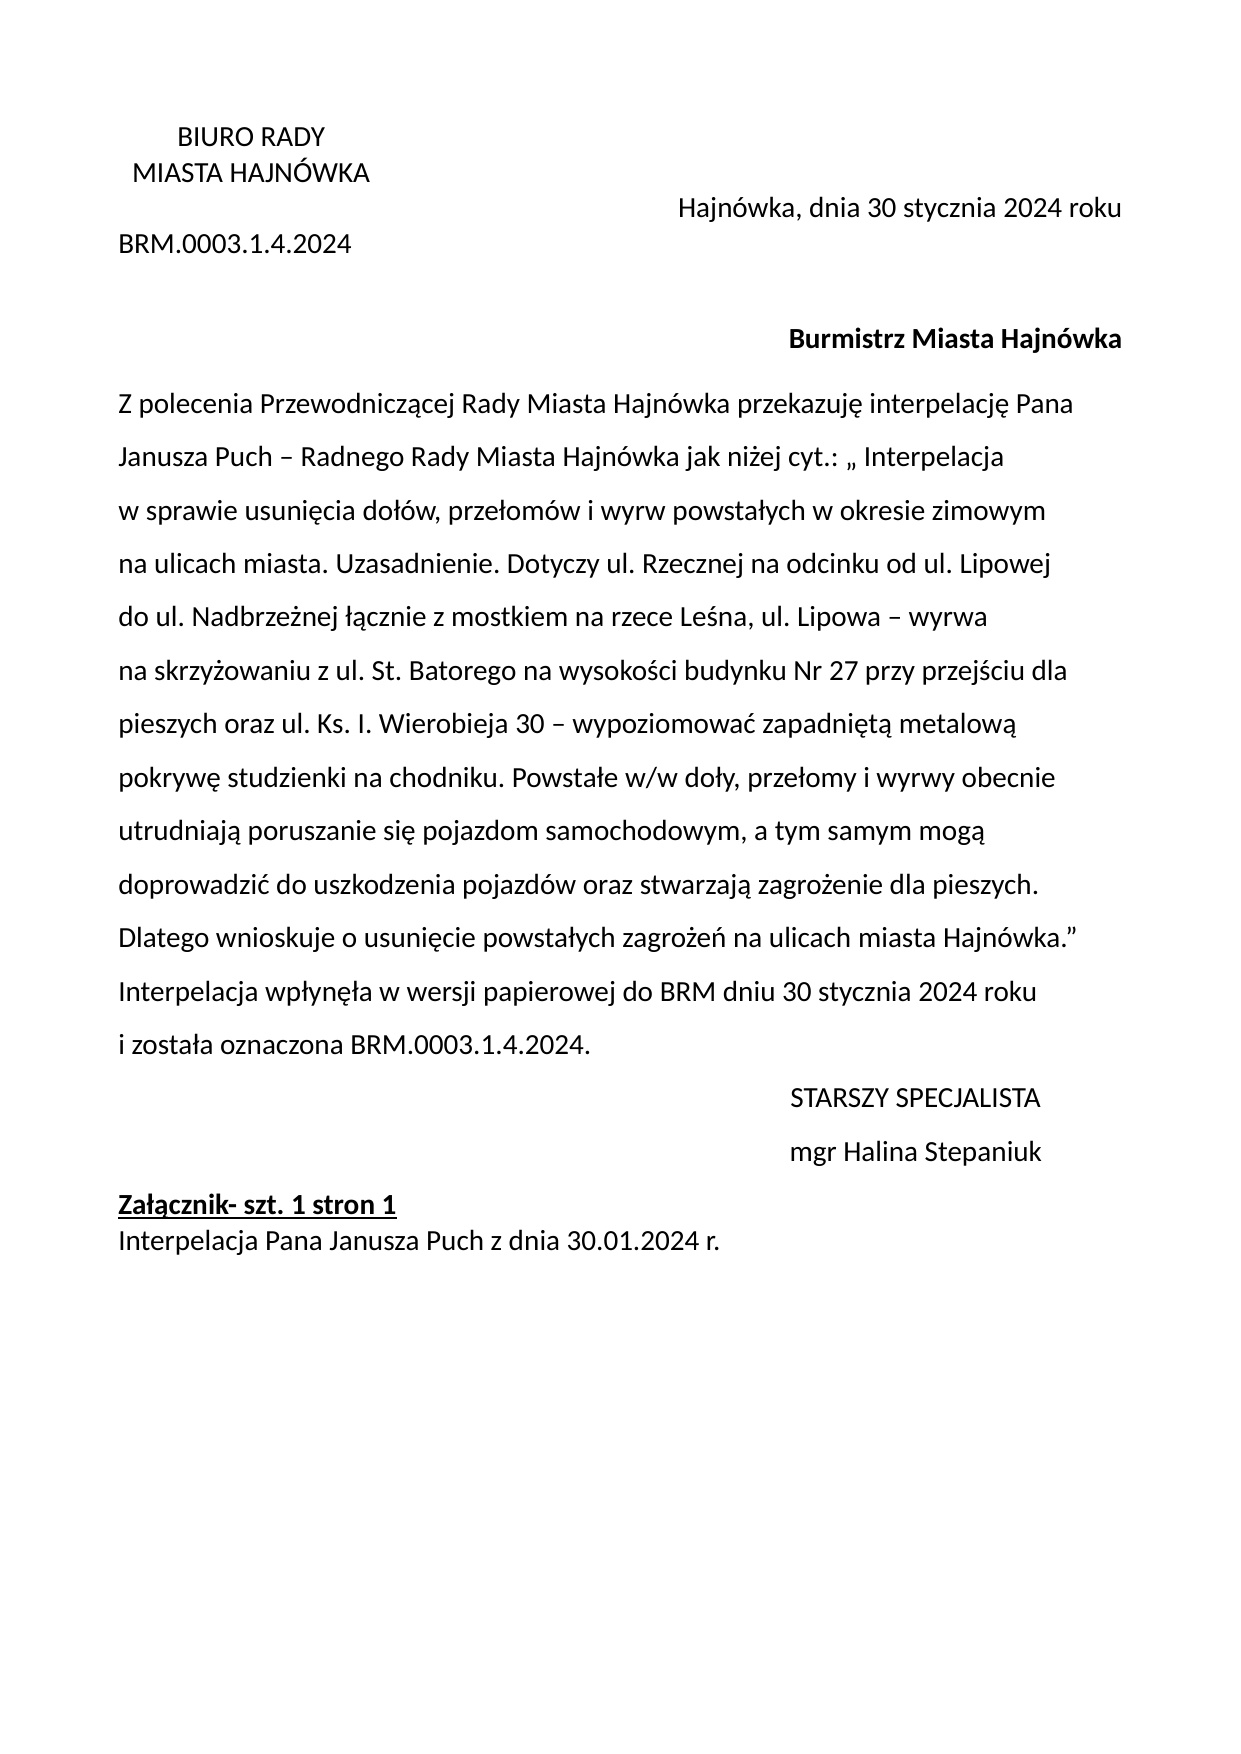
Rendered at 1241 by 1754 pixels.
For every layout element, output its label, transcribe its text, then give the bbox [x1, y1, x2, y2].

text Interpelacja wpłynęła w wersji papierowej do BRM dniu 30 stycznia 2024 roku i została oznaczona BRM.0003.1.4.2024. [118, 973, 1122, 1062]
text MIASTA HAJNÓWKA [0, 154, 1122, 189]
text STARSZY SPECJALISTA [709, 1079, 1122, 1115]
text BRM.0003.1.4.2024 [118, 225, 1122, 261]
text mgr Halina Stepaniuk [709, 1133, 1122, 1168]
text Z polecenia Przewodniczącej Rady Miasta Hajnówka przekazuję interpelację Pana Janusza Puch – Radnego Rady Miasta Hajnówka jak niżej cyt.: „ Interpelacja w sprawie usunięcia dołów, przełomów i wyrw powstałych w okresie zimowym na ulicach miasta. Uzasadnienie. Dotyczy ul. Rzecznej na odcinku od ul. Lipowej do ul. Nadbrzeżnej łącznie z mostkiem na rzece Leśna, ul. Lipowa – wyrwa na skrzyżowaniu z ul. St. Batorego na wysokości budynku Nr 27 przy przejściu dla pieszych oraz ul. Ks. I. Wierobieja 30 – wypoziomować zapadniętą metalową pokrywę studzienki na chodniku. Powstałe w/w doły, przełomy i wyrwy obecnie utrudniają poruszanie się pojazdom samochodowym, a tym samym mogą doprowadzić do uszkodzenia pojazdów oraz stwarzają zagrożenie dla pieszych. Dlatego wnioskuje o usunięcie powstałych zagrożeń na ulicach miasta Hajnówka.” [118, 385, 1122, 955]
text Załącznik- szt. 1 stron 1 [118, 1186, 1122, 1222]
text BIURO RADY [0, 118, 1122, 154]
text Burmistrz Miasta Hajnówka [118, 320, 1122, 355]
text Hajnówka, dnia 30 stycznia 2024 roku [118, 189, 1122, 225]
text Interpelacja Pana Janusza Puch z dnia 30.01.2024 r. [118, 1222, 1122, 1258]
